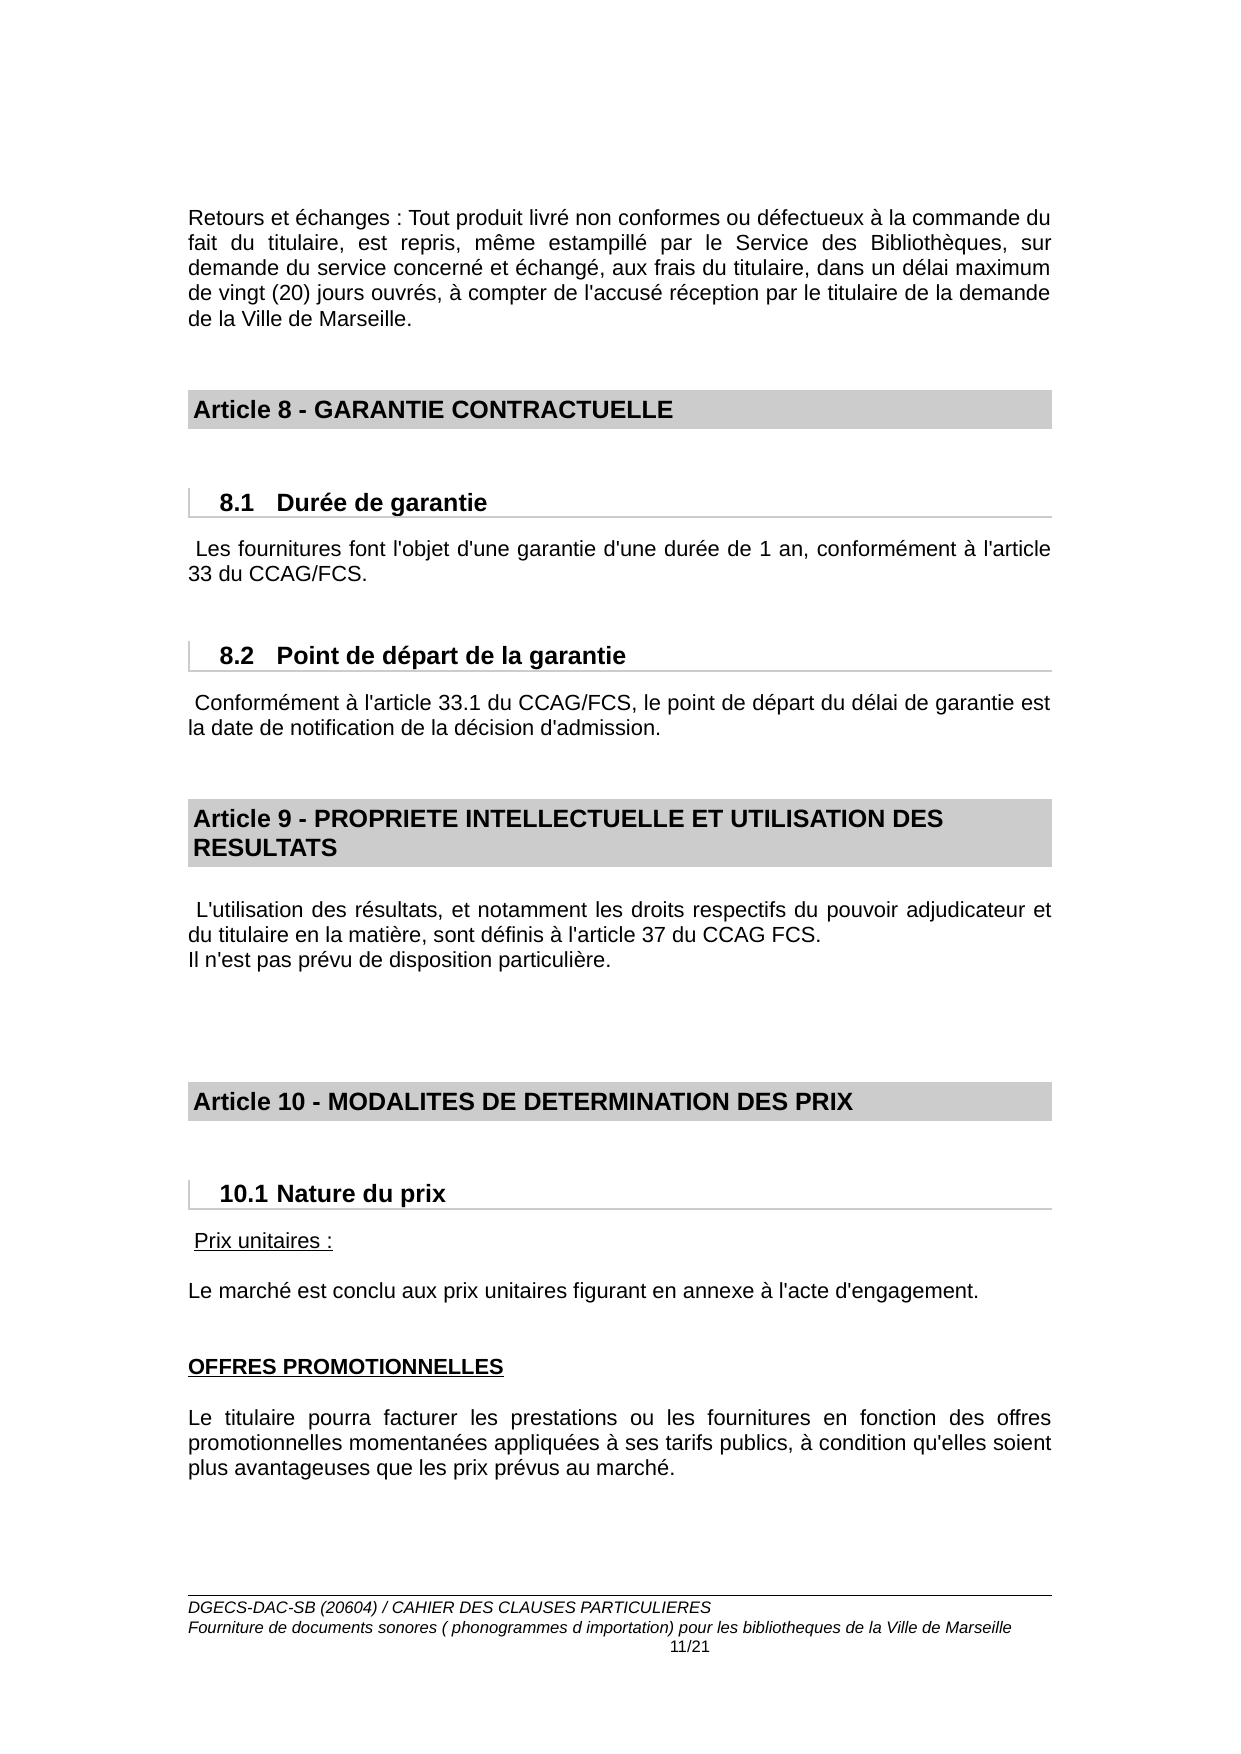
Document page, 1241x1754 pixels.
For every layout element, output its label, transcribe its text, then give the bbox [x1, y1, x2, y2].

text Il n'est pas prévu de disposition particulière. [188, 947, 1052, 972]
text Conformément à l'article 33.1 du CCAG/FCS, le point de départ du délai de garantie est la date de notification de la décision d'admission. [188, 690, 1052, 740]
text Le marché est conclu aux prix unitaires figurant en annexe à l'acte d'engagement. [188, 1278, 1052, 1304]
text Les fournitures font l'objet d'une garantie d'une durée de 1 an, conformément à l'article 33 du CCAG/FCS. [188, 536, 1052, 587]
text L'utilisation des résultats, et notamment les droits respectifs du pouvoir adjudicateur et du titulaire en la matière, sont définis à l'article 37 du CCAG FCS. [188, 896, 1052, 947]
subtitle Nature du prix [188, 1179, 1052, 1208]
subtitle MODALITES DE DETERMINATION DES PRIX [190, 1084, 1050, 1118]
subtitle PROPRIETE INTELLECTUELLE ET UTILISATION DES RESULTATS [190, 802, 1050, 865]
text Prix unitaires : [188, 1228, 1052, 1253]
text OFFRES PROMOTIONNELLES [188, 1354, 1052, 1379]
subtitle GARANTIE CONTRACTUELLE [190, 392, 1050, 427]
subtitle Durée de garantie [190, 488, 1052, 516]
subtitle Point de départ de la garantie [190, 641, 1052, 670]
text Retours et échanges : Tout produit livré non conformes ou défectueux à la commande du fait du titulaire, est repris, même estampillé par le Service des Bibliothèques, sur demande du service concerné et échangé, aux frais du titulaire, dans un délai maximum de vingt (20) jours ouvrés, à compter de l'accusé réception par le titulaire de la demande de la Ville de Marseille. [188, 204, 1052, 331]
text Le titulaire pourra facturer les prestations ou les fournitures en fonction des offres promotionnelles momentanées appliquées à ses tarifs publics, à condition qu'elles soient plus avantageuses que les prix prévus au marché. [188, 1404, 1052, 1480]
